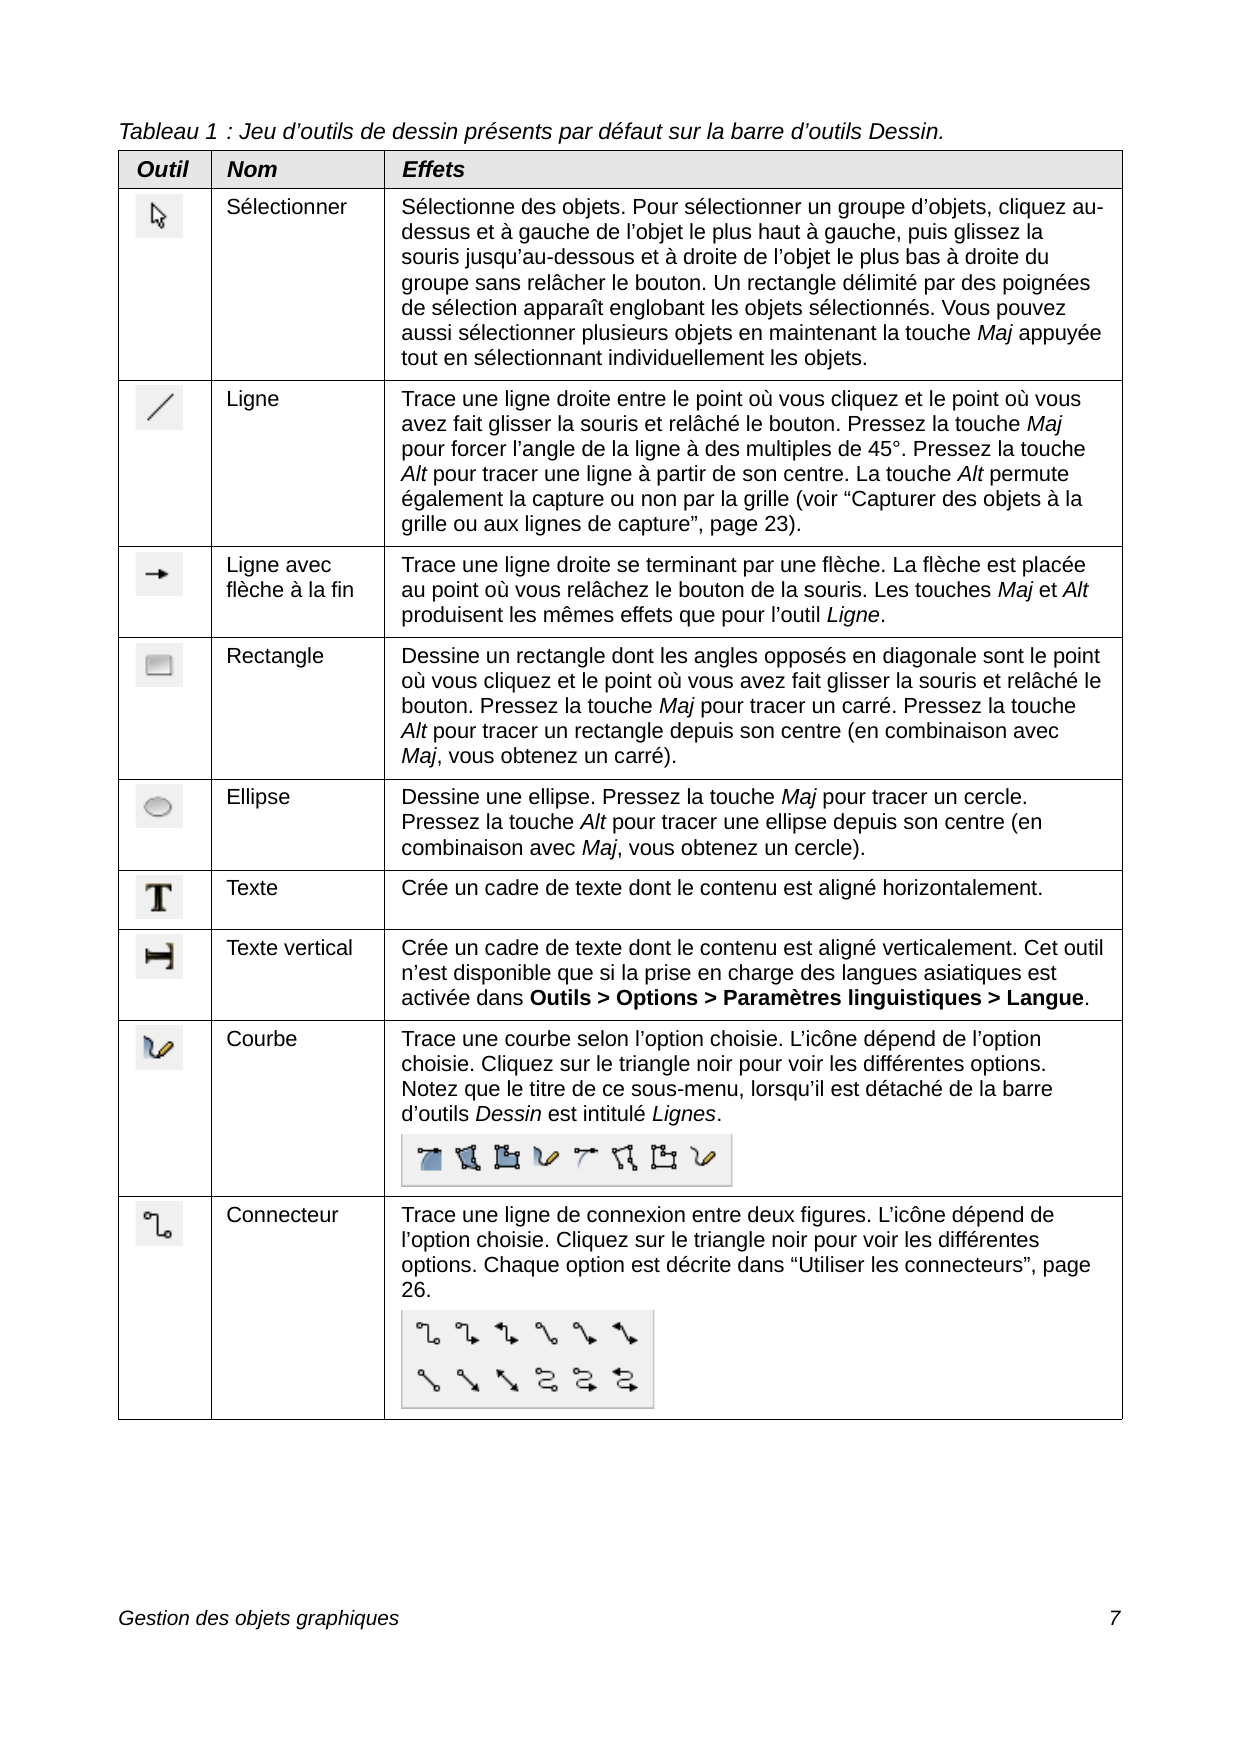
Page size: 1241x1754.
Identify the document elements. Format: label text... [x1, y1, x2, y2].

table_cell Dessine une ellipse. Pressez la touche Maj pour tracer un cercle. Pressez la touche Alt pour tracer une ellipse depuis son centre (en combinaison avec Maj, vous obtenez un cercle). [385, 780, 1122, 869]
table_cell Rectangle [212, 638, 384, 778]
table_cell Ellipse [212, 780, 384, 869]
picture [135, 875, 183, 919]
table_cell Trace une ligne droite entre le point où vous cliquez et le point où vous avez fait glisser la souris et relâché le bouton. Pressez la touche Maj pour forcer l’angle de la ligne à des multiples de 45°. Pressez la touche Alt pour tracer une ligne à partir de son centre. La touche Alt permute également la capture ou non par la grille (voir “Capturer des objets à la grille ou aux lignes de capture”, page 24). [385, 381, 1122, 546]
table_cell [119, 1021, 211, 1196]
table_cell Trace une ligne droite se terminant par une flèche. La flèche est placée au point où vous relâchez le bouton de la souris. Les touches Maj et Alt produisent les mêmes effets que pour l’outil Ligne. [385, 547, 1122, 637]
table_cell [119, 547, 211, 637]
picture [135, 643, 183, 687]
table_cell [119, 189, 211, 380]
picture [135, 552, 183, 596]
table_cell Texte vertical [212, 930, 384, 1020]
table_cell [119, 780, 211, 869]
table_cell Ligne avec flèche à la fin [212, 547, 384, 637]
table_cell Trace une courbe selon l’option choisie. L’icône dépend de l’option choisie. Cliquez sur le triangle noir pour voir les différentes options. Notez que le titre de ce sous-menu, lorsqu’il est détaché de la barre d’outils Dessin est intitulé Lignes. [385, 1021, 1122, 1196]
table_cell Trace une ligne de connexion entre deux figures. L’icône dépend de l’option choisie. Cliquez sur le triangle noir pour voir les différentes options. Chaque option est décrite dans “Utiliser les connecteurs”, page 27. [385, 1197, 1122, 1419]
table_cell Dessine un rectangle dont les angles opposés en diagonale sont le point où vous cliquez et le point où vous avez fait glisser la souris et relâché le bouton. Pressez la touche Maj pour tracer un carré. Pressez la touche Alt pour tracer un rectangle depuis son centre (en combinaison avec Maj, vous obtenez un carré). [385, 638, 1122, 778]
table_header Nom [212, 151, 384, 188]
table_cell Courbe [212, 1021, 384, 1196]
table_cell Sélectionne des objets. Pour sélectionner un groupe d’objets, cliquez au-dessus et à gauche de l’objet le plus haut à gauche, puis glissez la souris jusqu’au-dessous et à droite de l’objet le plus bas à droite du groupe sans relâcher le bouton. Un rectangle délimité par des poignées de sélection apparaît englobant les objets sélectionnés. Vous pouvez aussi sélectionner plusieurs objets en maintenant la touche Maj appuyée tout en sélectionnant individuellement les objets. [385, 189, 1122, 380]
picture [135, 194, 183, 238]
table_cell [119, 638, 211, 778]
table_cell Ligne [212, 381, 384, 546]
table_cell [119, 930, 211, 1020]
table_cell Connecteur [212, 1197, 384, 1419]
picture [401, 1134, 733, 1187]
table_cell Sélectionner [212, 189, 384, 380]
picture [135, 784, 183, 828]
table_header Outil [119, 151, 211, 188]
table_cell Crée un cadre de texte dont le contenu est aligné horizontalement. [385, 871, 1122, 929]
picture [135, 385, 183, 430]
picture [401, 1310, 655, 1409]
table_cell Texte [212, 871, 384, 929]
table_cell [119, 871, 211, 929]
picture [135, 1025, 183, 1070]
picture [135, 934, 183, 979]
table_header Effets [385, 151, 1122, 188]
picture [135, 1201, 183, 1246]
table_cell [119, 381, 211, 546]
table_cell Crée un cadre de texte dont le contenu est aligné verticalement. Cet outil n’est disponible que si la prise en charge des langues asiatiques est activée dans Outils > Options > Paramètres linguistiques > Langue. [385, 930, 1122, 1020]
text Tableau 1 : Jeu d’outils de dessin présents par défaut sur la barre d’outils Dessin. [118, 118, 1122, 144]
table_cell [119, 1197, 211, 1419]
